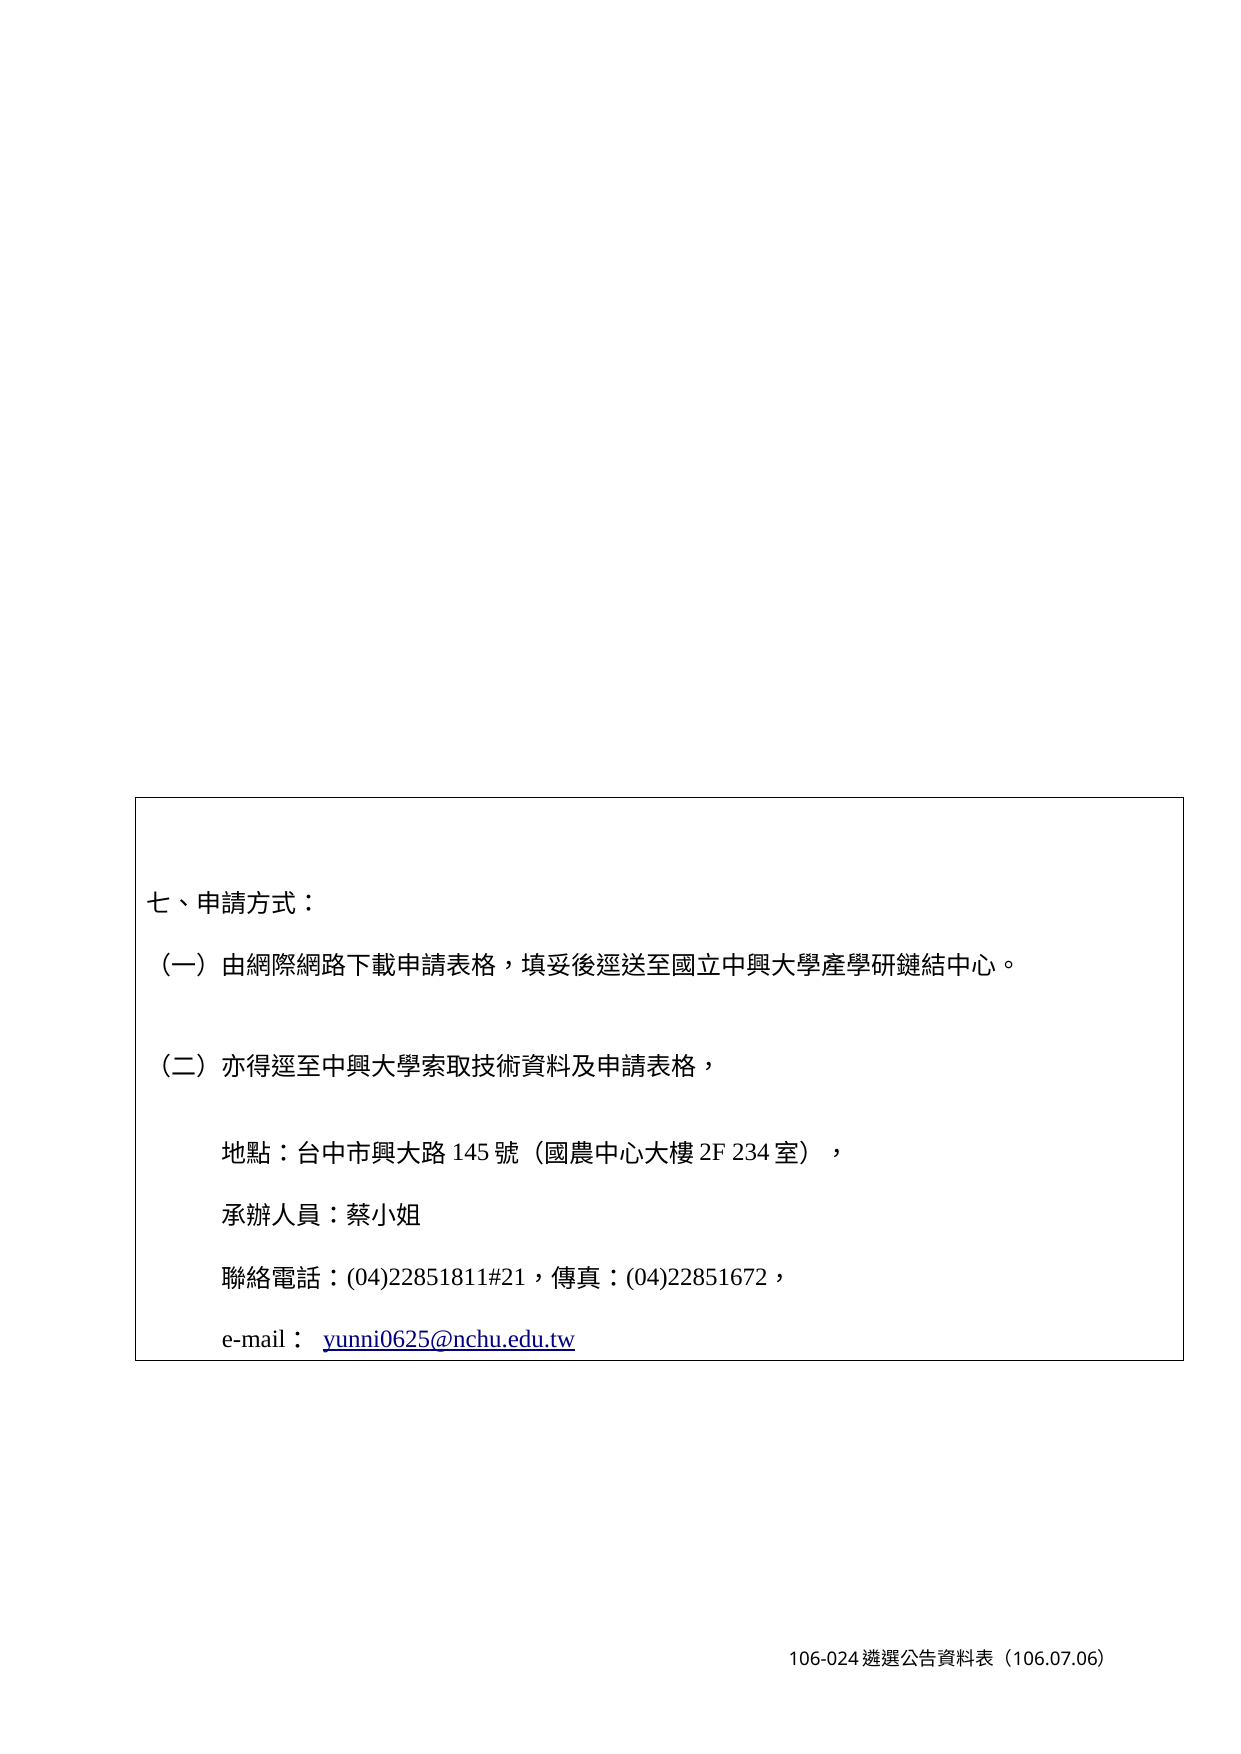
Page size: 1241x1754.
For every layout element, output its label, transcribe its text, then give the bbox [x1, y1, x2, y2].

table_cell 七、申請方式： （一）由網際網路下載申請表格，填妥後逕送至國立中興大學產學研鏈結中心。 （二）亦得逕至中興大學索取技術資料及申請表格， 地點：台中市興大路145號（國農中心大樓2F 234室）， 承辦人員：蔡小姐 聯絡電話：(04)22851811#21，傳真：(04)22851672， e-mail： yunni0625@nchu.edu.tw [136, 798, 1183, 1359]
